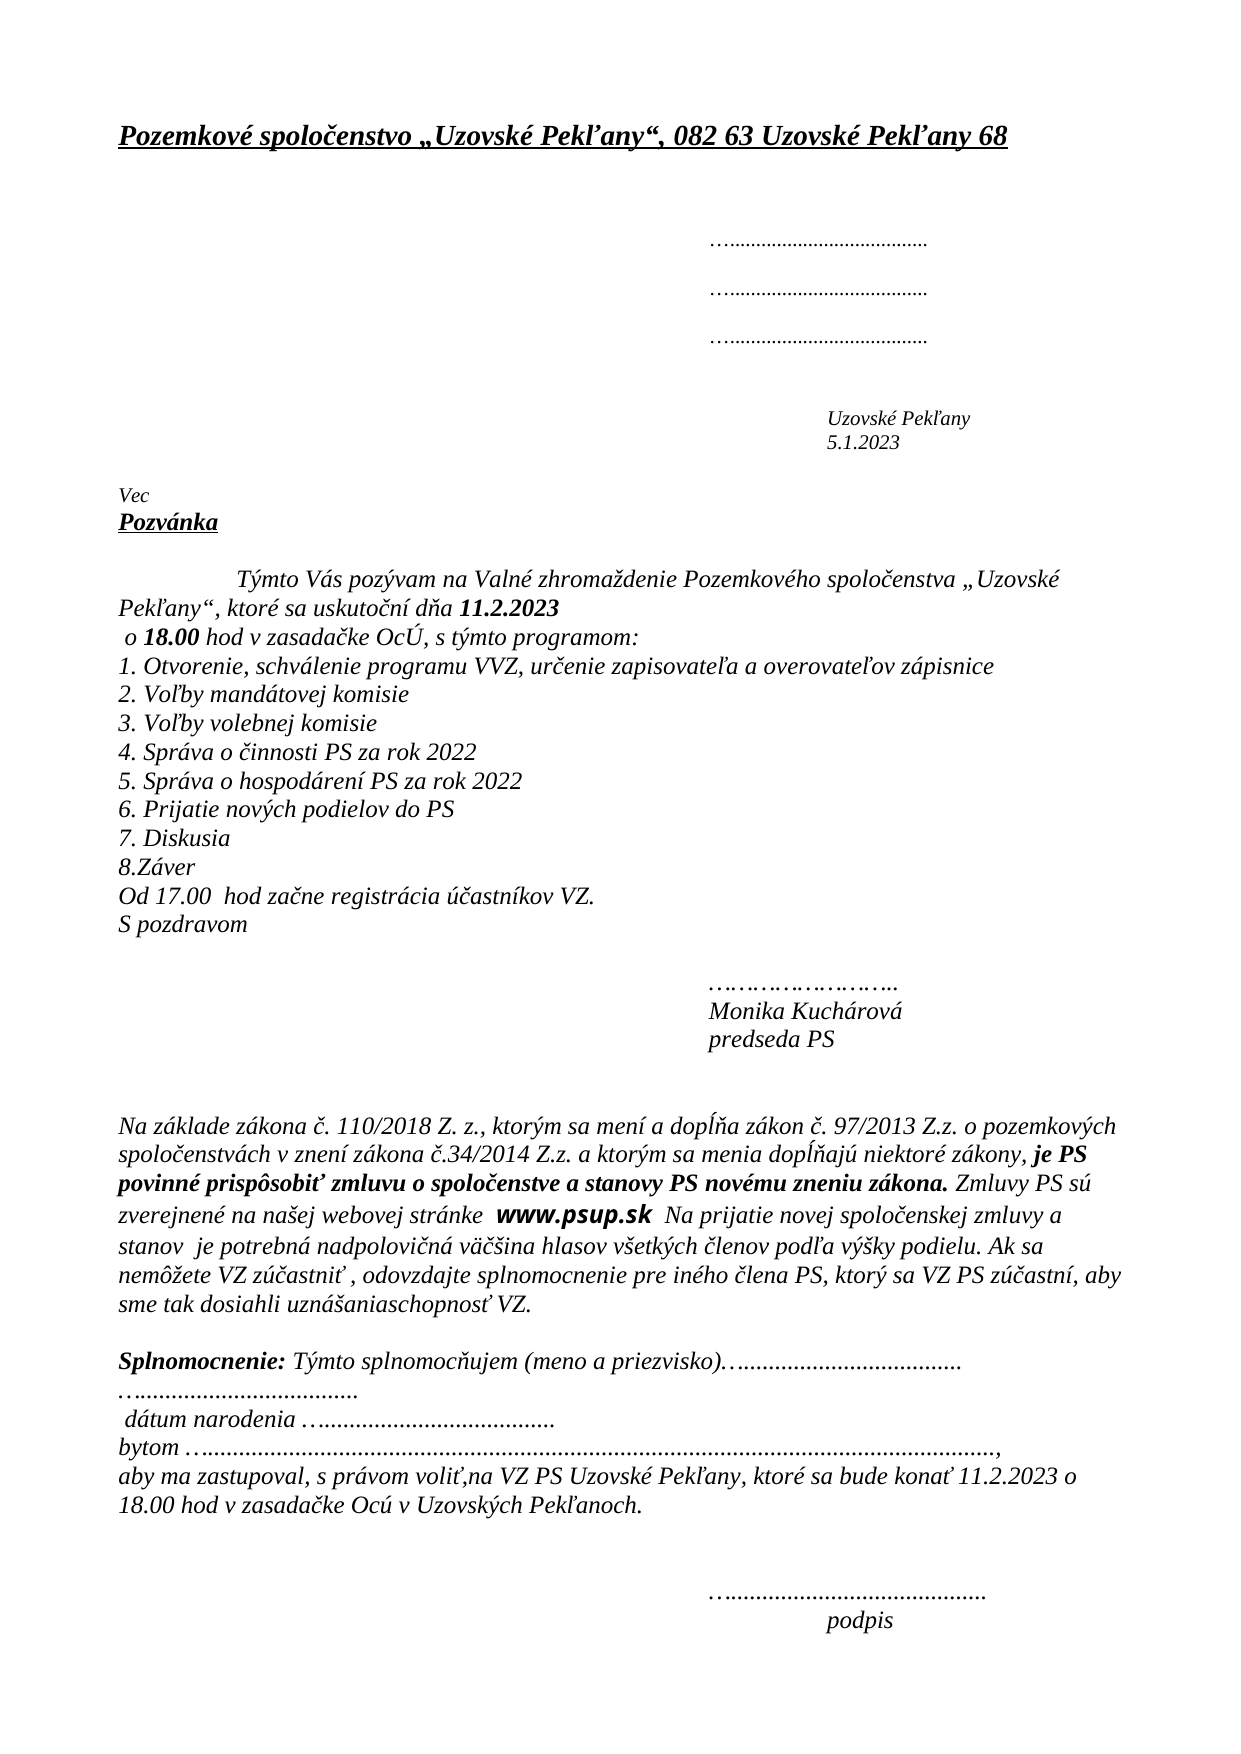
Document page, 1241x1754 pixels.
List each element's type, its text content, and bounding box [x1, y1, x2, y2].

text predseda PS [118, 1024, 1122, 1082]
text bytom ….............................................................................................................................., aby ma zastupoval, s právom voliť,na VZ PS Uzovské Pekľany, ktoré sa bude konať 11.2.2023 o 18.00 hod v zasadačke Ocú v Uzovských Pekľanoch. [118, 1432, 1122, 1519]
text Monika Kuchárová [118, 996, 1122, 1024]
text …......................................... podpis [118, 1576, 1122, 1634]
text …………………….. [118, 938, 1122, 996]
text 5. Správa o hospodárení PS za rok 2022 [118, 766, 1122, 794]
text Týmto Vás pozývam na Valné zhromaždenie Pozemkového spoločenstva „Uzovské Pekľany“, ktoré sa uskutoční dňa 11.2.2023 [118, 564, 1122, 622]
text o 18.00 hod v zasadačke OcÚ, s týmto programom: [118, 622, 1122, 651]
text Od 17.00 hod začne registrácia účastníkov VZ. [118, 881, 1122, 909]
text 7. Diskusia [118, 823, 1122, 852]
text …...................................... [118, 219, 1122, 252]
text …...................................... [118, 300, 1122, 348]
text 1. Otvorenie, schválenie programu VVZ, určenie zapisovateľa a overovateľov zápisnice [118, 651, 1122, 679]
text Na základe zákona č. 110/2018 Z. z., ktorým sa mení a dopĺňa zákon č. 97/2013 Z.z. o pozemkových spoločenstvách v znení zákona č.34/2014 Z.z. a ktorým sa menia dopĺňajú niektoré zákony, je PS povinné prispôsobiť zmluvu o spoločenstve a stanovy PS novému zneniu zákona. Zmluvy PS sú zverejnené na našej webovej stránke www.psup.sk Na prijatie novej spoločenskej zmluvy a stanov je potrebná nadpolovičná väčšina hlasov všetkých členov podľa výšky podielu. Ak sa nemôžete VZ zúčastniť , odovzdajte splnomocnenie pre iného člena PS, ktorý sa VZ PS zúčastní, aby sme tak dosiahli uznášaniaschopnosť VZ. [118, 1111, 1122, 1317]
text Uzovské Pekľany 5.1.2023 [118, 373, 1122, 454]
text Pozvánka [118, 507, 1122, 536]
text S pozdravom [118, 909, 1122, 938]
text 3. Voľby volebnej komisie [118, 708, 1122, 737]
text Vec [118, 483, 1122, 507]
text 4. Správa o činnosti PS za rok 2022 [118, 737, 1122, 766]
text dátum narodenia …..................................... [118, 1404, 1122, 1432]
text Pozemkové spoločenstvo „Uzovské Pekľany“, 082 63 Uzovské Pekľany 68 [118, 118, 1122, 152]
text 8.Záver [118, 852, 1122, 881]
text 6. Prijatie nových podielov do PS [118, 794, 1122, 823]
text Splnomocnenie: Týmto splnomocňujem (meno a priezvisko)…................................... …................................... [118, 1346, 1122, 1404]
text 2. Voľby mandátovej komisie [118, 679, 1122, 708]
text …...................................... [118, 252, 1122, 300]
